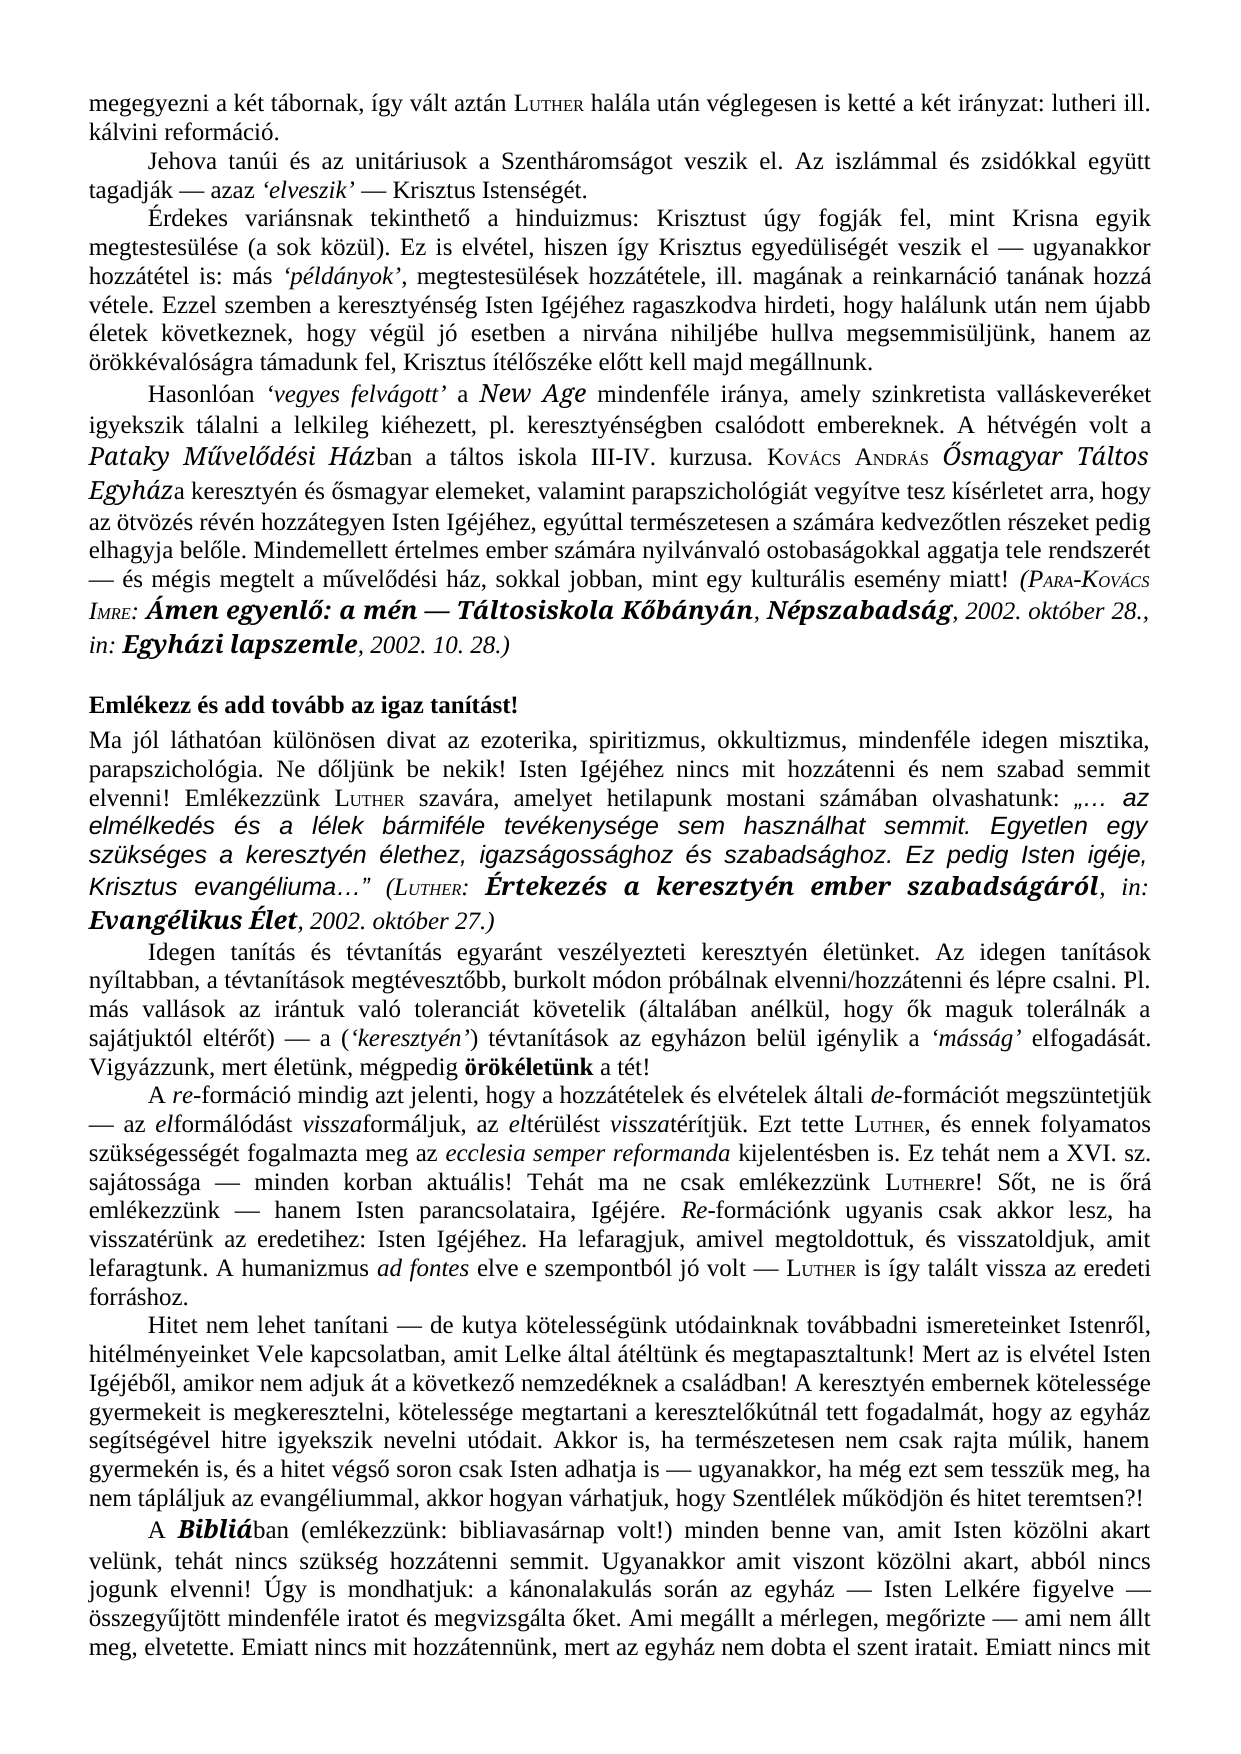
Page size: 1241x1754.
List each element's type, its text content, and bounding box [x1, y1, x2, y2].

text Érdekes variánsnak tekinthető a hinduizmus: Krisztust úgy fogják fel, mint Krisna egyik megtestesülése (a sok közül). Ez is elvétel, hiszen így Krisztus egyedüliségét veszik el — ugyanakkor hozzátétel is: más ‘példányok’, megtestesülések hozzátétele, ill. magának a reinkarnáció tanának hozzá vétele. Ezzel szemben a keresztyénség Isten Igéjéhez ragaszkodva hirdeti, hogy halálunk után nem újabb életek következnek, hogy végül jó esetben a nirvána nihiljébe hullva megsemmisüljünk, hanem az örökkévalóságra támadunk fel, Krisztus ítélőszéke előtt kell majd megállnunk. [88, 203, 1152, 376]
text Jehova tanúi és az unitáriusok a Szentháromságot veszik el. Az iszlámmal és zsidókkal együtt tagadják — azaz ‘elveszik’ — Krisztus Istenségét. [88, 146, 1152, 203]
text A re-formáció mindig azt jelenti, hogy a hozzátételek és elvételek általi de-formációt megszüntetjük ― az elformálódást visszaformáljuk, az eltérülést visszatérítjük. Ezt tette Luther, és ennek folyamatos szükségességét fogalmazta meg az ecclesia semper reformanda kijelentésben is. Ez tehát nem a XVI. sz. sajátossága — minden korban aktuális! Tehát ma ne csak emlékezzünk Lutherre! Sőt, ne is őrá emlékezzünk — hanem Isten parancsolataira, Igéjére. Re-formációnk ugyanis csak akkor lesz, ha visszatérünk az eredetihez: Isten Igéjéhez. Ha lefaragjuk, amivel megtoldottuk, és visszatoldjuk, amit lefaragtunk. A humanizmus ad fontes elve e szempontból jó volt — Luther is így talált vissza az eredeti forráshoz. [88, 1081, 1152, 1311]
text Idegen tanítás és tévtanítás egyaránt veszélyezteti keresztyén életünket. Az idegen tanítások nyíltabban, a tévtanítások megtévesztőbb, burkolt módon próbálnak elvenni/hozzátenni és lépre csalni. Pl. más vallások az irántuk való toleranciát követelik (általában anélkül, hogy ők maguk tolerálnák a sajátjuktól eltérőt) — a (‘keresztyén’) tévtanítások az egyházon belül igénylik a ‘másság’ elfogadását. Vigyázzunk, mert életünk, mégpedig örökéletünk a tét! [88, 937, 1152, 1081]
text Hitet nem lehet tanítani — de kutya kötelességünk utódainknak továbbadni ismereteinket Istenről, hitélményeinket Vele kapcsolatban, amit Lelke által átéltünk és megtapasztaltunk! Mert az is elvétel Isten Igéjéből, amikor nem adjuk át a következő nemzedéknek a családban! A keresztyén embernek kötelessége gyermekeit is megkeresztelni, kötelessége megtartani a keresztelőkútnál tett fogadalmát, hogy az egyház segítségével hitre igyekszik nevelni utódait. Akkor is, ha természetesen nem csak rajta múlik, hanem gyermekén is, és a hitet végső soron csak Isten adhatja is — ugyanakkor, ha még ezt sem tesszük meg, ha nem tápláljuk az evangéliummal, akkor hogyan várhatjuk, hogy Szentlélek működjön és hitet teremtsen?! [88, 1311, 1152, 1512]
text A Bibliában (emlékezzünk: bibliavasárnap volt!) minden benne van, amit Isten közölni akart velünk, tehát nincs szükség hozzátenni semmit. Ugyanakkor amit viszont közölni akart, abból nincs jogunk elvenni! Úgy is mondhatjuk: a kánonalakulás során az egyház — Isten Lelkére figyelve — összegyűjtött mindenféle iratot és megvizsgálta őket. Ami megállt a mérlegen, megőrizte — ami nem állt meg, elvetette. Emiatt nincs mit hozzátennünk, mert az egyház nem dobta el szent iratait. Emiatt nincs mit [88, 1512, 1152, 1661]
text Ma jól láthatóan különösen divat az ezoterika, spiritizmus, okkultizmus, mindenféle idegen misztika, parapszichológia. Ne dőljünk be nekik! Isten Igéjéhez nincs mit hozzátenni és nem szabad semmit elvenni! Emlékezzünk Luther szavára, amelyet hetilapunk mostani számában olvashatunk: „… az elmélkedés és a lélek bármiféle tevékenysége sem használhat semmit. Egyetlen egy szükséges a keresztyén élethez, igazságossághoz és szabadsághoz. Ez pedig Isten igéje, Krisztus evangéliuma…” (Luther: Értekezés a keresztyén ember szabadságáról, in: Evangélikus Élet, 2002. október 27.) [88, 725, 1152, 937]
text Hasonlóan ‘vegyes felvágott’ a New Age mindenféle iránya, amely szinkretista valláskeveréket igyekszik tálalni a lelkileg kiéhezett, pl. keresztyénségben csalódott embereknek. A hétvégén volt a Pataky Művelődési Házban a táltos iskola III-IV. kurzusa. Kovács András Ősmagyar Táltos Egyháza keresztyén és ősmagyar elemeket, valamint parapszichológiát vegyítve tesz kísérletet arra, hogy az ötvözés révén hozzátegyen Isten Igéjéhez, egyúttal természetesen a számára kedvezőtlen részeket pedig elhagyja belőle. Mindemellett értelmes ember számára nyilvánvaló ostobaságokkal aggatja tele rendszerét — és mégis megtelt a művelődési ház, sokkal jobban, mint egy kulturális esemény miatt! (Para-Kovács Imre: Ámen egyenlő: a mén — Táltosiskola Kőbányán, Népszabadság, 2002. október 28., in: Egyházi lapszemle, 2002. 10. 28.) [88, 376, 1152, 661]
subtitle Emlékezz és add tovább az igaz tanítást! [88, 690, 1152, 719]
text megegyezni a két tábornak, így vált aztán Luther halála után véglegesen is ketté a két irányzat: lutheri ill. kálvini reformáció. [88, 88, 1152, 146]
